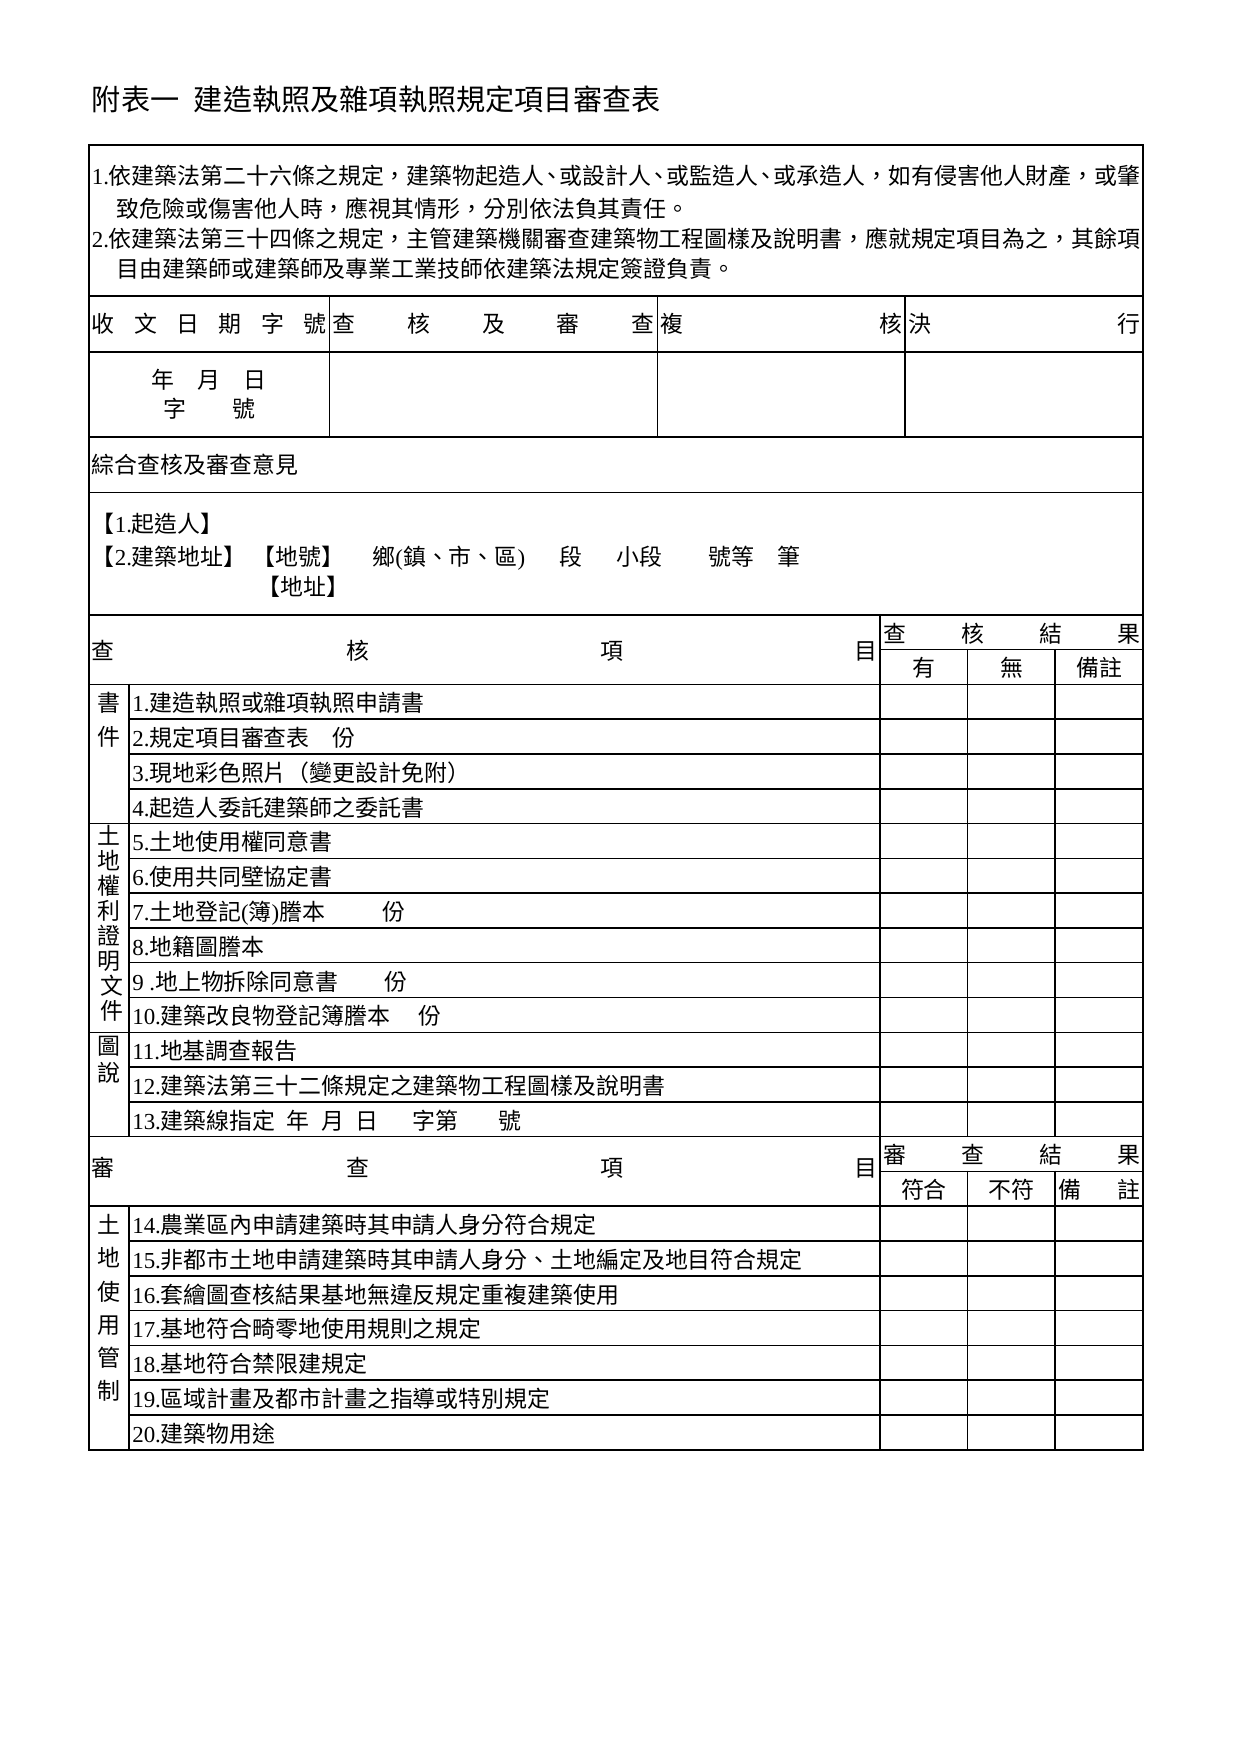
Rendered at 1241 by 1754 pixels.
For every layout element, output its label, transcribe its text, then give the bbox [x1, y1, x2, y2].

table_cell 【1.起造人】 【2.建築地址】 【地號】 鄉(鎮、市、區) 段 小段 號等 筆 【地址】 [90, 493, 1142, 614]
table_cell [1056, 1311, 1142, 1344]
table_cell 備註 [1056, 1172, 1142, 1205]
table_cell 查核及審查 [330, 297, 657, 351]
table_cell [1056, 720, 1142, 753]
table_cell 查核結果 [881, 616, 1142, 649]
table_cell 5.土地使用權同意書 [130, 824, 879, 857]
table_cell [1056, 894, 1142, 927]
table_cell [1056, 1207, 1142, 1240]
table_cell [968, 963, 1054, 997]
table_cell 書件 [90, 685, 128, 823]
table_cell [1056, 1033, 1142, 1066]
table_cell [968, 1346, 1054, 1379]
table_header 附表一 建造執照及雜項執照規定項目審查表 [89, 77, 967, 144]
table_cell [1056, 1242, 1142, 1275]
table_cell [1056, 1381, 1142, 1414]
table_cell [968, 1068, 1054, 1101]
table_cell [881, 790, 967, 823]
table_cell [968, 1103, 1054, 1136]
table_cell 10.建築改良物登記簿謄本 份 [130, 998, 879, 1031]
table_cell [968, 1242, 1054, 1275]
table_cell [881, 755, 967, 788]
table_cell [968, 1033, 1054, 1066]
table_cell [881, 1207, 967, 1240]
table_cell 17.基地符合畸零地使用規則之規定 [130, 1311, 879, 1344]
table_cell 6.使用共同壁協定書 [130, 859, 879, 892]
table_cell 9 .地上物拆除同意書 份 [130, 963, 879, 997]
table_cell 年 月 日 字 號 [90, 353, 329, 436]
table_cell [968, 824, 1054, 857]
table_cell [881, 685, 967, 718]
table_cell [881, 1346, 967, 1379]
table_cell 不符 [968, 1172, 1054, 1205]
table_cell 收文日期字號 [90, 297, 329, 351]
table_cell [881, 929, 967, 962]
table_cell 符合 [881, 1172, 967, 1205]
table_cell 11.地基調查報告 [130, 1033, 879, 1066]
table_cell [1056, 859, 1142, 892]
table_cell [1056, 755, 1142, 788]
table_cell [968, 998, 1054, 1031]
table_cell 土地使用管制 [90, 1207, 128, 1449]
table_cell 備註 [1056, 650, 1142, 683]
table_cell [1056, 1416, 1142, 1449]
table_cell [968, 685, 1054, 718]
table_cell [881, 1103, 967, 1136]
table_cell 15.非都市土地申請建築時其申請人身分、土地編定及地目符合規定 [130, 1242, 879, 1275]
table_cell [881, 1068, 967, 1101]
table_cell 審查項目 [90, 1137, 879, 1205]
table_cell 19.區域計畫及都市計畫之指導或特別規定 [130, 1381, 879, 1414]
table_header [968, 77, 1143, 144]
table_cell [881, 1277, 967, 1310]
table_cell [658, 353, 904, 436]
table_cell 綜合查核及審查意見 [90, 438, 1142, 492]
table_cell [881, 1416, 967, 1449]
table_cell 16.套繪圖查核結果基地無違反規定重複建築使用 [130, 1277, 879, 1310]
table_cell 14.農業區內申請建築時其申請人身分符合規定 [130, 1207, 879, 1240]
table_cell [1056, 1277, 1142, 1310]
table_cell 7.土地登記(簿)謄本 份 [130, 894, 879, 927]
table_cell [881, 894, 967, 927]
table_cell [881, 1381, 967, 1414]
table_cell [881, 720, 967, 753]
table_cell 複核 [658, 297, 904, 351]
table_cell 圖說 [90, 1033, 128, 1136]
table_cell 1.建造執照或雜項執照申請書 [130, 685, 879, 718]
table_cell [968, 1311, 1054, 1344]
table_cell [968, 1207, 1054, 1240]
table_cell 查核項目 [90, 616, 879, 683]
table_cell [1056, 824, 1142, 857]
table_cell [881, 963, 967, 997]
table_cell [968, 755, 1054, 788]
table_cell [1056, 998, 1142, 1031]
table_cell 8.地籍圖謄本 [130, 929, 879, 962]
table_cell 審查結果 [881, 1137, 1142, 1171]
table_cell 3.現地彩色照片（變更設計免附） [130, 755, 879, 788]
table_cell 18.基地符合禁限建規定 [130, 1346, 879, 1379]
table_cell [1056, 1103, 1142, 1136]
table_cell [968, 720, 1054, 753]
table_cell 13.建築線指定 年 月 日 字第 號 [130, 1103, 879, 1136]
table_cell [1056, 685, 1142, 718]
table_cell 1.依建築法第二十六條之規定，建築物起造人、或設計人、或監造人、或承造人，如有侵害他人財產，或肇致危險或傷害他人時，應視其情形，分別依法負其責任。 2.依建築法第三十四條之規定，主管建築機關審查建築物工程圖樣及說明書，應就規定項目為之，其餘項目由建築師或建築師及專業工業技師依建築法規定簽證負責。 [90, 146, 1142, 295]
table_cell [968, 1381, 1054, 1414]
table_cell [881, 859, 967, 892]
table_cell [1056, 790, 1142, 823]
table_cell [968, 894, 1054, 927]
table_cell 12.建築法第三十二條規定之建築物工程圖樣及說明書 [130, 1068, 879, 1101]
table_cell [881, 1033, 967, 1066]
table_cell 4.起造人委託建築師之委託書 [130, 790, 879, 823]
table_cell [881, 1311, 967, 1344]
table_cell [330, 353, 657, 436]
table_cell [1056, 1346, 1142, 1379]
table_cell [881, 998, 967, 1031]
table_cell [881, 1242, 967, 1275]
table_cell 2.規定項目審查表 份 [130, 720, 879, 753]
table_cell [968, 929, 1054, 962]
table_cell [881, 824, 967, 857]
table_cell [1056, 1068, 1142, 1101]
table_cell [968, 859, 1054, 892]
table_cell [1056, 929, 1142, 962]
table_cell [968, 1277, 1054, 1310]
table_cell 無 [968, 650, 1054, 683]
table_cell 土地 權利 證明 文件 [90, 824, 128, 1031]
table_cell [1056, 963, 1142, 997]
table_cell [968, 790, 1054, 823]
table_cell [968, 1416, 1054, 1449]
table_cell 有 [881, 650, 967, 683]
table_cell [906, 353, 1142, 436]
table_cell 決 行 [906, 297, 1142, 351]
table_cell 20.建築物用途 [130, 1416, 879, 1449]
